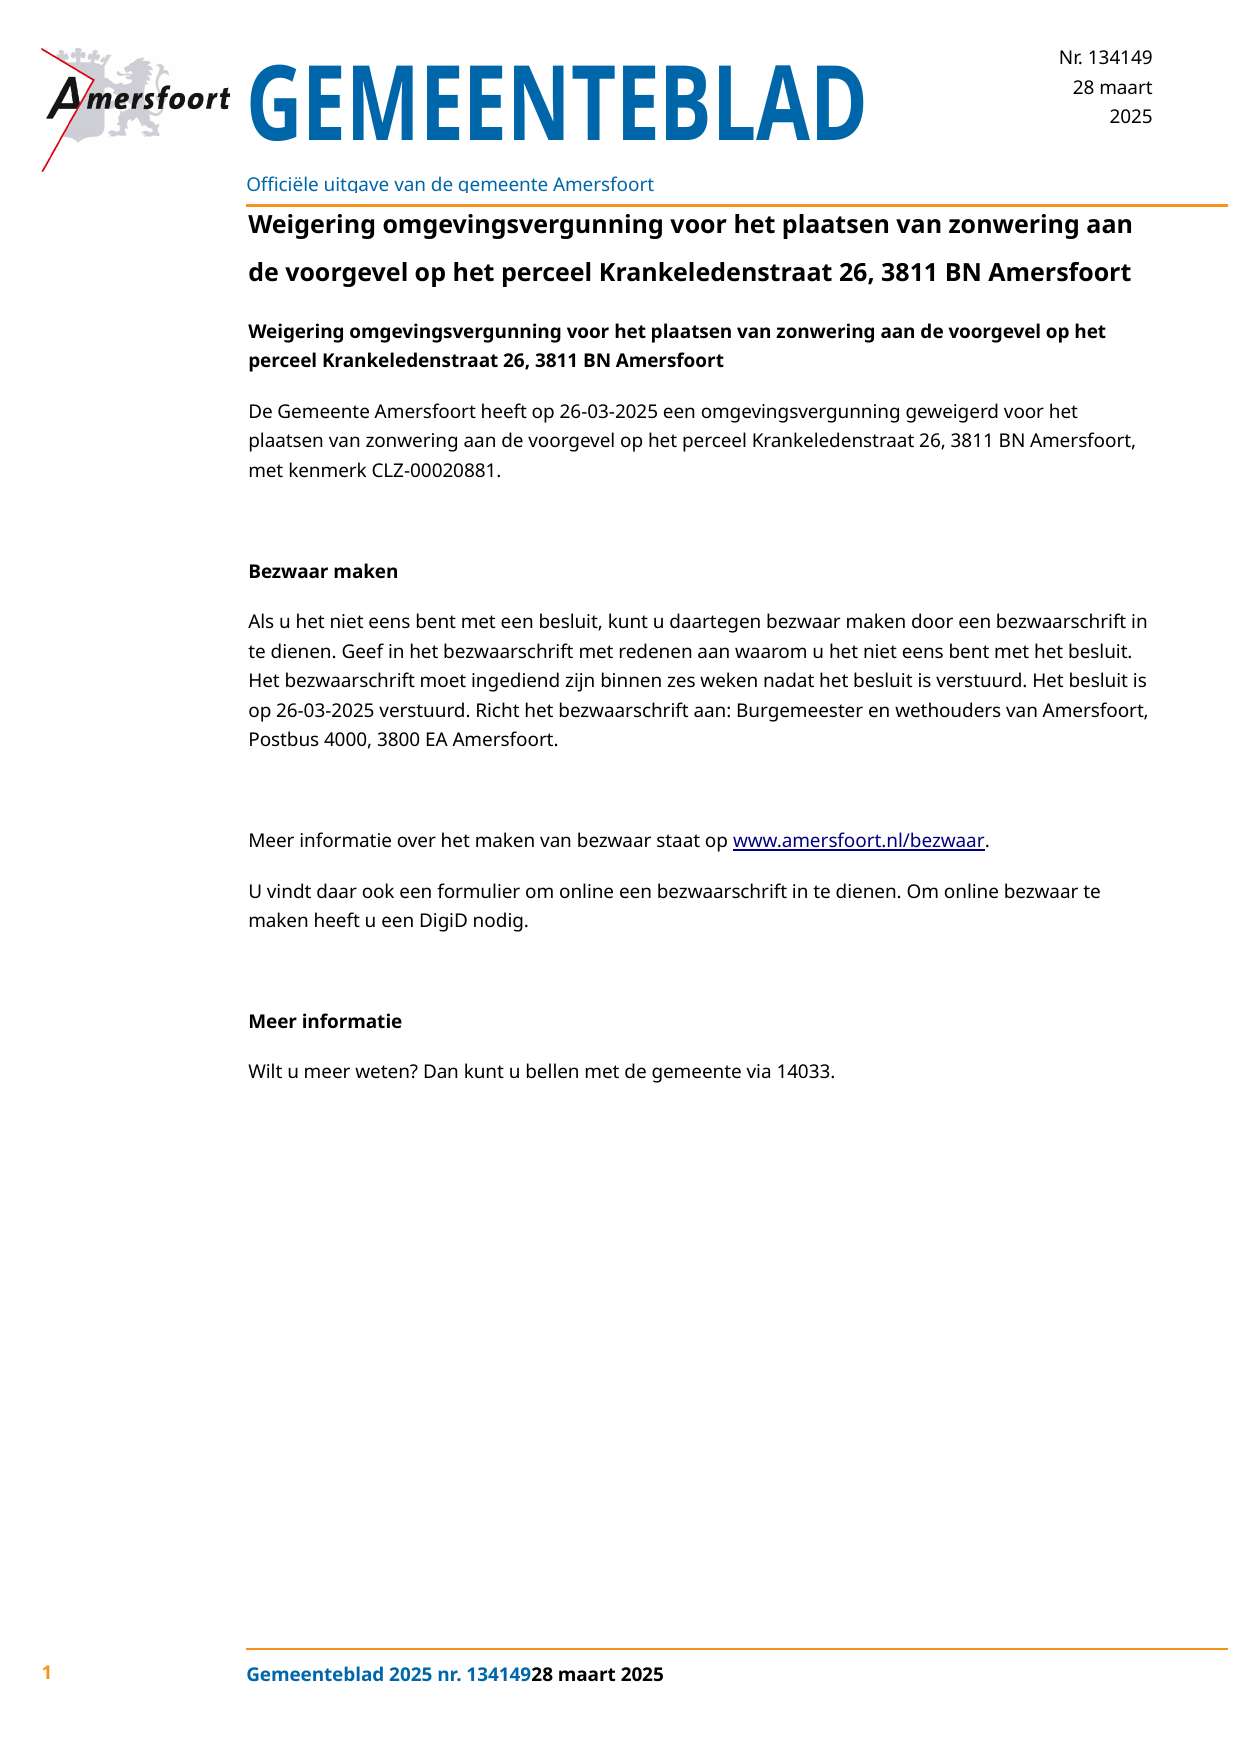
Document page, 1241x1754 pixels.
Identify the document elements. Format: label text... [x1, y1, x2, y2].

text Meer informatie [248, 1008, 1152, 1034]
text Als u het niet eens bent met een besluit, kunt u daartegen bezwaar maken door een bezwaarschrift in te dienen. Geef in het bezwaarschrift met redenen aan waarom u het niet eens bent met het besluit. Het bezwaarschrift moet ingediend zijn binnen zes weken nadat het besluit is verstuurd. Het besluit is op 26-03-2025 verstuurd. Richt het bezwaarschrift aan: Burgemeester en wethouders van Amersfoort, Postbus 4000, 3800 EA Amersfoort. [248, 608, 1152, 752]
text Meer informatie over het maken van bezwaar staat op www.amersfoort.nl/bezwaar. [248, 827, 1152, 853]
text Bezwaar maken [248, 558, 1152, 584]
text U vindt daar ook een formulier om online een bezwaarschrift in te dienen. Om online bezwaar te maken heeft u een DigiD nodig. [248, 878, 1152, 933]
picture [41, 47, 231, 172]
text De Gemeente Amersfoort heeft op 26-03-2025 een omgevingsvergunning geweigerd voor het plaatsen van zonwering aan de voorgevel op het perceel Krankeledenstraat 26, 3811 BN Amersfoort, met kenmerk CLZ-00020881. [248, 398, 1152, 483]
text Weigering omgevingsvergunning voor het plaatsen van zonwering aan de voorgevel op het perceel Krankeledenstraat 26, 3811 BN Amersfoort [248, 207, 1152, 288]
text Wilt u meer weten? Dan kunt u bellen met de gemeente via 14033. [248, 1059, 1152, 1084]
text Weigering omgevingsvergunning voor het plaatsen van zonwering aan de voorgevel op het perceel Krankeledenstraat 26, 3811 BN Amersfoort [248, 318, 1152, 373]
